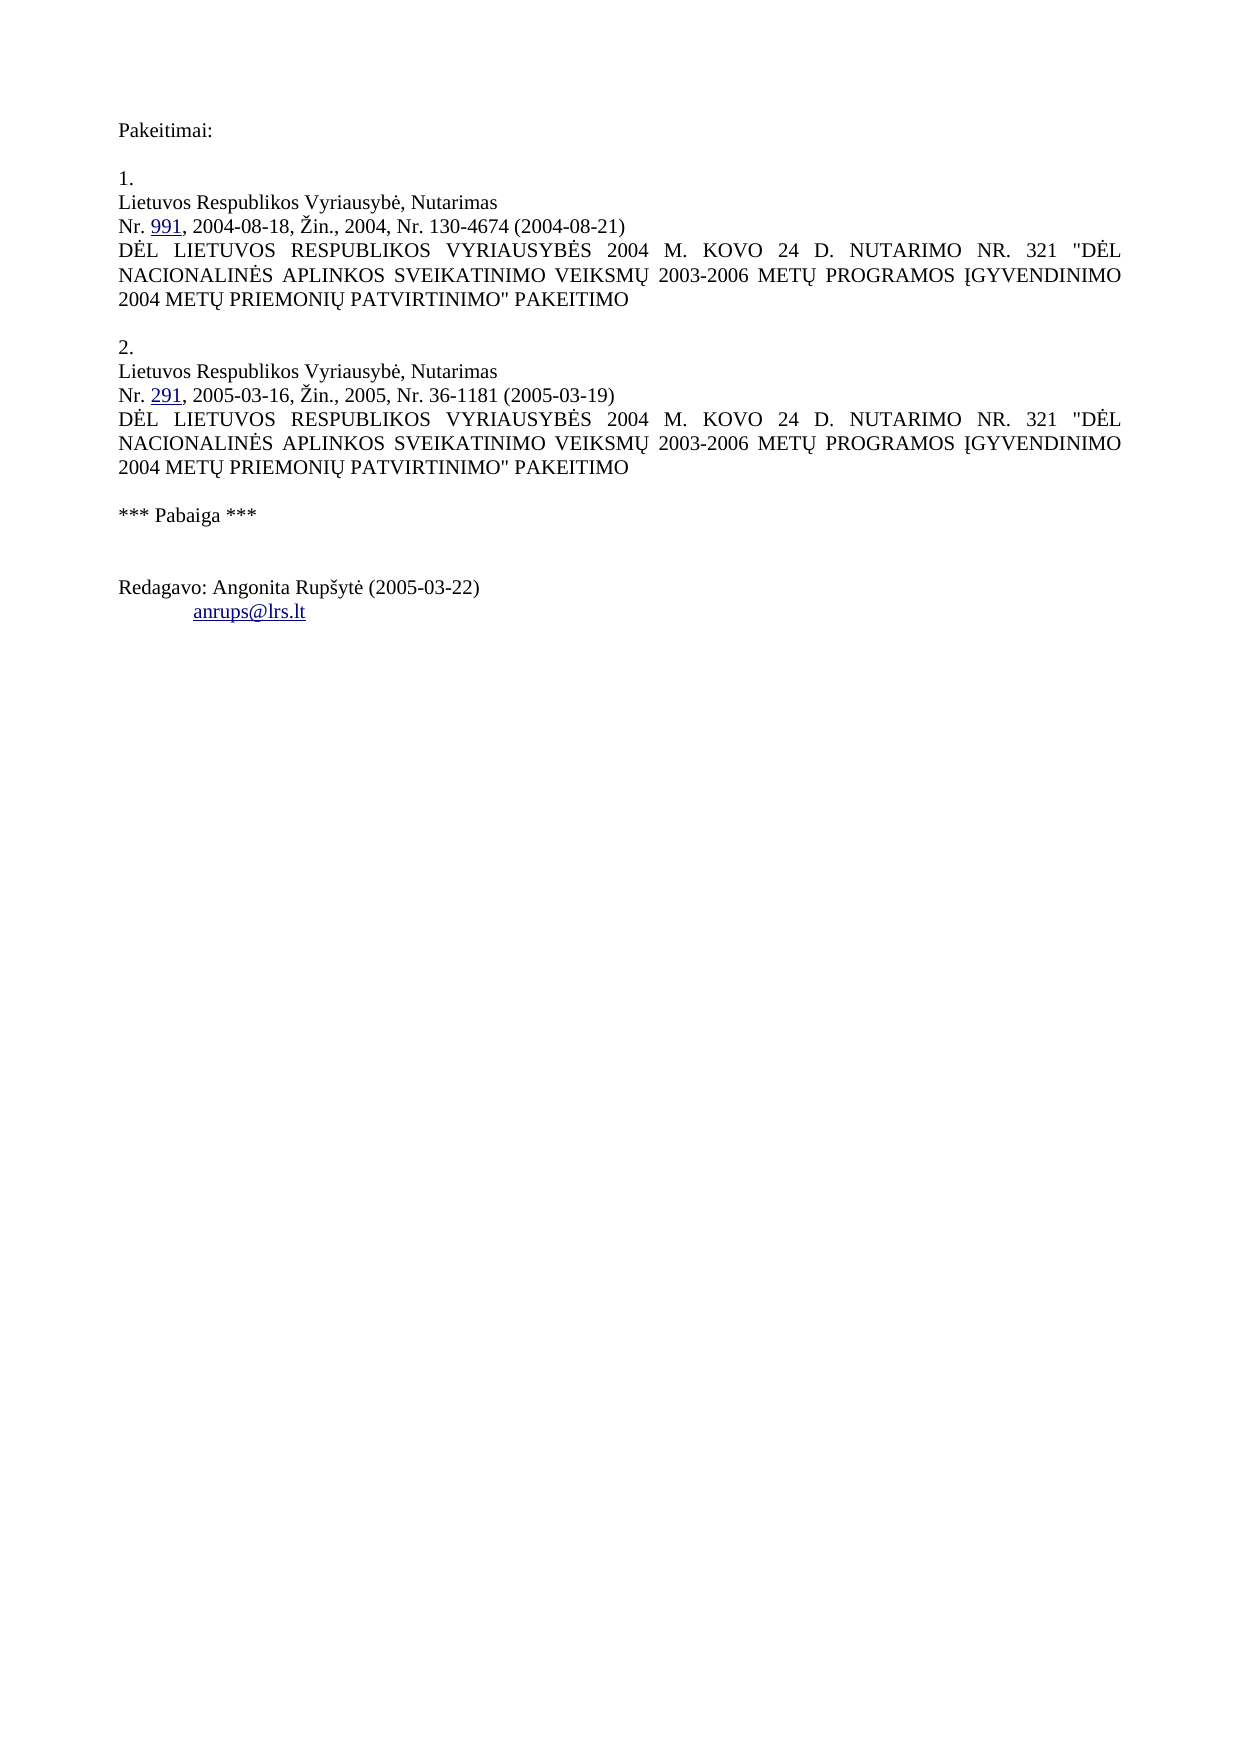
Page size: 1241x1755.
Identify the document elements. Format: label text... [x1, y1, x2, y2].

text Redagavo: Angonita Rupšytė (2005-03-22) [118, 575, 1122, 599]
text Lietuvos Respublikos Vyriausybė, Nutarimas [118, 359, 1122, 383]
text anrups@lrs.lt [118, 599, 1122, 623]
text 1. [118, 166, 1122, 190]
text DĖL LIETUVOS RESPUBLIKOS VYRIAUSYBĖS 2004 M. KOVO 24 D. NUTARIMO NR. 321 "DĖL NACIONALINĖS APLINKOS SVEIKATINIMO VEIKSMŲ 2003-2006 METŲ PROGRAMOS ĮGYVENDINIMO 2004 METŲ PRIEMONIŲ PATVIRTINIMO" PAKEITIMO [118, 407, 1122, 479]
text Pakeitimai: [118, 118, 1122, 142]
text Lietuvos Respublikos Vyriausybė, Nutarimas [118, 190, 1122, 214]
text *** Pabaiga *** [118, 503, 1122, 527]
text Nr. 991, 2004-08-18, Žin., 2004, Nr. 130-4674 (2004-08-21) [118, 214, 1122, 238]
text Nr. 291, 2005-03-16, Žin., 2005, Nr. 36-1181 (2005-03-19) [118, 383, 1122, 407]
text 2. [118, 335, 1122, 359]
text DĖL LIETUVOS RESPUBLIKOS VYRIAUSYBĖS 2004 M. KOVO 24 D. NUTARIMO NR. 321 "DĖL NACIONALINĖS APLINKOS SVEIKATINIMO VEIKSMŲ 2003-2006 METŲ PROGRAMOS ĮGYVENDINIMO 2004 METŲ PRIEMONIŲ PATVIRTINIMO" PAKEITIMO [118, 238, 1122, 311]
